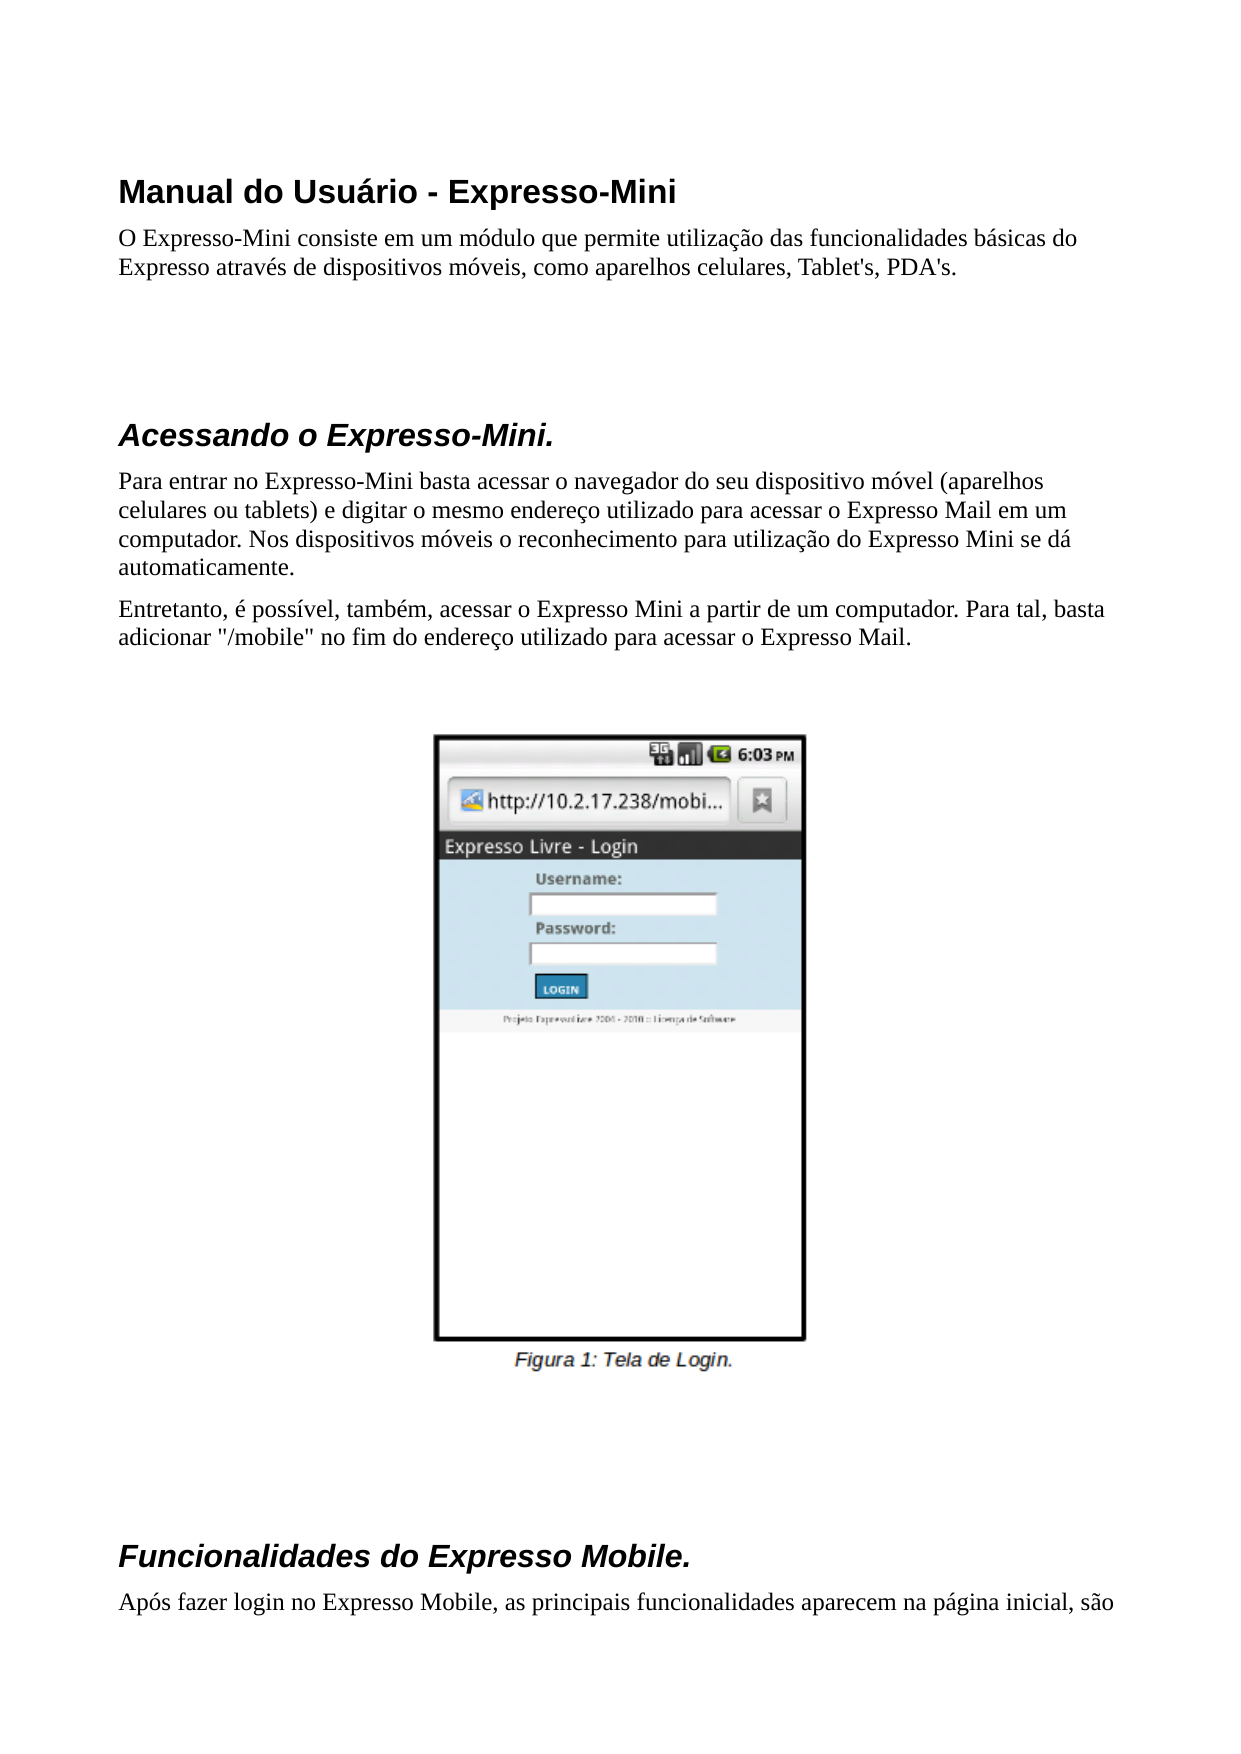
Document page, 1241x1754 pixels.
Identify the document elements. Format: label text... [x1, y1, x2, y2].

text Após fazer login no Expresso Mobile, as principais funcionalidades aparecem na página inicial, são [118, 1587, 1122, 1616]
text O Expresso-Mini consiste em um módulo que permite utilização das funcionalidades básicas do Expresso através de dispositivos móveis, como aparelhos celulares, Tablet's, PDA's. [118, 223, 1122, 281]
subtitle Manual do Usuário - Expresso-Mini [118, 172, 1122, 211]
text Para entrar no Expresso-Mini basta acessar o navegador do seu dispositivo móvel (aparelhos celulares ou tablets) e digitar o mesmo endereço utilizado para acessar o Expresso Mail em um computador. Nos dispositivos móveis o reconhecimento para utilização do Expresso Mini se dá automaticamente. [118, 466, 1122, 581]
picture [432, 733, 808, 1373]
subtitle Funcionalidades do Expresso Mobile. [118, 1538, 1122, 1574]
subtitle Acessando o Expresso-Mini. [118, 417, 1122, 454]
text Entretanto, é possível, também, acessar o Expresso Mini a partir de um computador. Para tal, basta adicionar "/mobile" no fim do endereço utilizado para acessar o Expresso Mail. [118, 594, 1122, 651]
